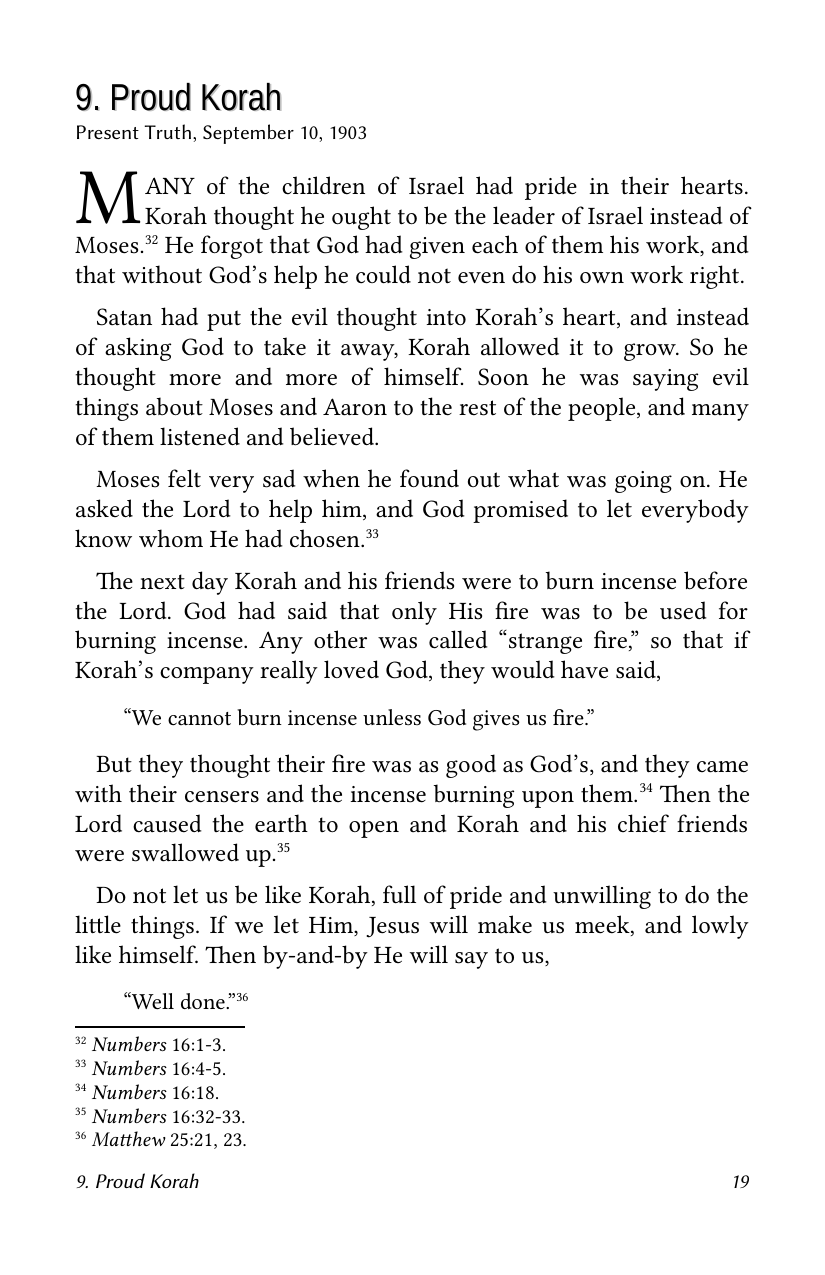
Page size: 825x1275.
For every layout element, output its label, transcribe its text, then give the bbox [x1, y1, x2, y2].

text Numbers 16:18. [75, 1081, 750, 1104]
text Matthew 25:21, 23. [75, 1128, 750, 1152]
text Numbers 16:1-3. [75, 1033, 750, 1057]
text The next day Korah and his friends were to burn incense before the Lord. God had said that only His fire was to be used for burning incense. Any other was called “strange fire,” so that if Korah’s company really loved God, they would have said, [75, 567, 750, 685]
text Satan had put the evil thought into Korah’s heart, and instead of asking God to take it away, Korah allowed it to grow. So he thought more and more of himself. Soon he was saying evil things about Moses and Aaron to the rest of the people, and many of them listened and believed. [75, 303, 750, 452]
text Numbers 16:4-5. [75, 1057, 750, 1081]
text But they thought their fire was as good as God’s, and they came with their censers and the incense burning upon them. Then the Lord caused the earth to open and Korah and his chief friends were swallowed up. [75, 750, 750, 868]
text Present Truth, September 10, 1903 [75, 121, 750, 145]
text Do not let us be like Korah, full of pride and unwilling to do the little things. If we let Him, Jesus will make us meek, and lowly like himself. Then by-and-by He will say to us, [75, 881, 750, 970]
text “We cannot burn incense unless God gives us fire.” [105, 704, 720, 731]
text “Well done.” [105, 989, 720, 1015]
title Proud Korah [75, 75, 750, 118]
text Numbers 16:32-33. [75, 1104, 750, 1128]
text Moses felt very sad when he found out what was going on. He asked the Lord to help him, and God promised to let everybody know whom He had chosen. [75, 465, 750, 553]
text MANY of the children of Israel had pride in their hearts. Korah thought he ought to be the leader of Israel instead of Moses. He forgot that God had given each of them his work, and that without God’s help he could not even do his own work right. [75, 172, 750, 290]
